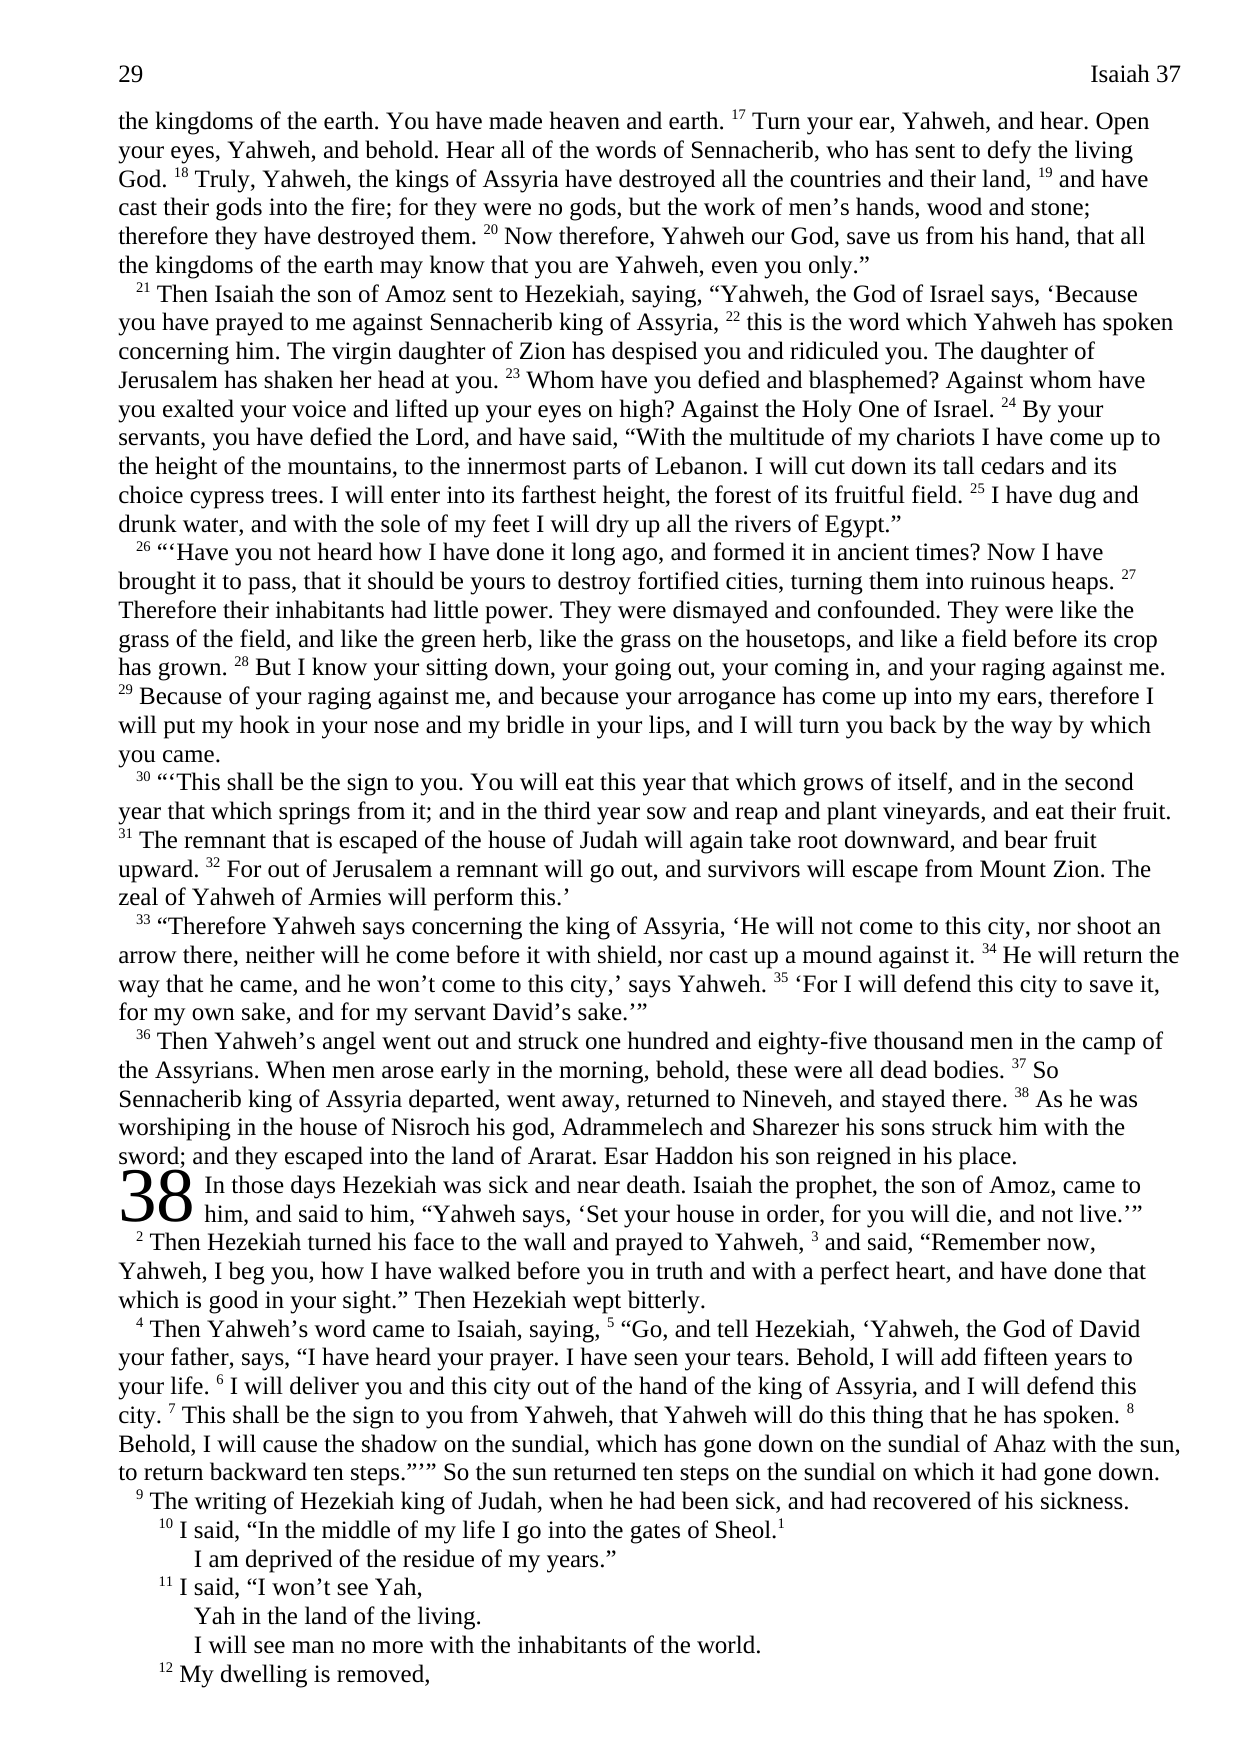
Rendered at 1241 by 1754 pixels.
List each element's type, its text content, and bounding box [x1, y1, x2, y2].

text 11 I said, “I won’t see Yah, [158, 1572, 1181, 1601]
text I am deprived of the residue of my years.” [194, 1544, 1181, 1572]
text 21 Then Isaiah the son of Amoz sent to Hezekiah, saying, “Yahweh, the God of Israel says, ‘Because you have prayed to me against Sennacherib king of Assyria, 22 this is the word which Yahweh has spoken concerning him. The virgin daughter of Zion has despised you and ridiculed you. The daughter of Jerusalem has shaken her head at you. 23 Whom have you defied and blasphemed? Against whom have you exalted your voice and lifted up your eyes on high? Against the Holy One of Israel. 24 By your servants, you have defied the Lord, and have said, “With the multitude of my chariots I have come up to the height of the mountains, to the innermost parts of Lebanon. I will cut down its tall cedars and its choice cypress trees. I will enter into its farthest height, the forest of its fruitful field. 25 I have dug and drunk water, and with the sole of my feet I will dry up all the rivers of Egypt.” [118, 279, 1181, 537]
text 26 “‘Have you not heard how I have done it long ago, and formed it in ancient times? Now I have brought it to pass, that it should be yours to destroy fortified cities, turning them into ruinous heaps. 27 Therefore their inhabitants had little power. They were dismayed and confounded. They were like the grass of the field, and like the green herb, like the grass on the housetops, and like a field before its crop has grown. 28 But I know your sitting down, your going out, your coming in, and your raging against me. 29 Because of your raging against me, and because your arrogance has come up into my ears, therefore I will put my hook in your nose and my bridle in your lips, and I will turn you back by the way by which you came. [118, 537, 1181, 767]
text 30 “‘This shall be the sign to you. You will eat this year that which grows of itself, and in the second year that which springs from it; and in the third year sow and reap and plant vineyards, and eat their fruit. 31 The remnant that is escaped of the house of Judah will again take root downward, and bear fruit upward. 32 For out of Jerusalem a remnant will go out, and survivors will escape from Mount Zion. The zeal of Yahweh of Armies will perform this.’ [118, 767, 1181, 911]
text 9 The writing of Hezekiah king of Judah, when he had been sick, and had recovered of his sickness. [118, 1486, 1181, 1515]
text 12 My dwelling is removed, [158, 1659, 1181, 1687]
text 4 Then Yahweh’s word came to Isaiah, saying, 5 “Go, and tell Hezekiah, ‘Yahweh, the God of David your father, says, “I have heard your prayer. I have seen your tears. Behold, I will add fifteen years to your life. 6 I will deliver you and this city out of the hand of the king of Assyria, and I will defend this city. 7 This shall be the sign to you from Yahweh, that Yahweh will do this thing that he has spoken. 8 Behold, I will cause the shadow on the sundial, which has gone down on the sundial of Ahaz with the sun, to return backward ten steps.”’” So the sun returned ten steps on the sundial on which it had gone down. [118, 1314, 1181, 1486]
text 36 Then Yahweh’s angel went out and struck one hundred and eighty-five thousand men in the camp of the Assyrians. When men arose early in the morning, behold, these were all dead bodies. 37 So Sennacherib king of Assyria departed, went away, returned to Nineveh, and stayed there. 38 As he was worshiping in the house of Nisroch his god, Adrammelech and Sharezer his sons struck him with the sword; and they escaped into the land of Ararat. Esar Haddon his son reigned in his place. [118, 1026, 1181, 1170]
text 33 “Therefore Yahweh says concerning the king of Assyria, ‘He will not come to this city, nor shoot an arrow there, neither will he come before it with shield, nor cast up a mound against it. 34 He will return the way that he came, and he won’t come to this city,’ says Yahweh. 35 ‘For I will defend this city to save it, for my own sake, and for my servant David’s sake.’” [118, 911, 1181, 1026]
text 2 Then Hezekiah turned his face to the wall and prayed to Yahweh, 3 and said, “Remember now, Yahweh, I beg you, how I have walked before you in truth and with a perfect heart, and have done that which is good in your sight.” Then Hezekiah wept bitterly. [118, 1227, 1181, 1314]
text 38In those days Hezekiah was sick and near death. Isaiah the prophet, the son of Amoz, came to him, and said to him, “Yahweh says, ‘Set your house in order, for you will die, and not live.’” [118, 1170, 1181, 1227]
text I will see man no more with the inhabitants of the world. [194, 1630, 1181, 1659]
text 10 I said, “In the middle of my life I go into the gates of Sheol.1 [158, 1515, 1181, 1544]
text the kingdoms of the earth. You have made heaven and earth. 17 Turn your ear, Yahweh, and hear. Open your eyes, Yahweh, and behold. Hear all of the words of Sennacherib, who has sent to defy the living God. 18 Truly, Yahweh, the kings of Assyria have destroyed all the countries and their land, 19 and have cast their gods into the fire; for they were no gods, but the work of men’s hands, wood and stone; therefore they have destroyed them. 20 Now therefore, Yahweh our God, save us from his hand, that all the kingdoms of the earth may know that you are Yahweh, even you only.” [118, 106, 1181, 279]
text Yah in the land of the living. [194, 1601, 1181, 1630]
